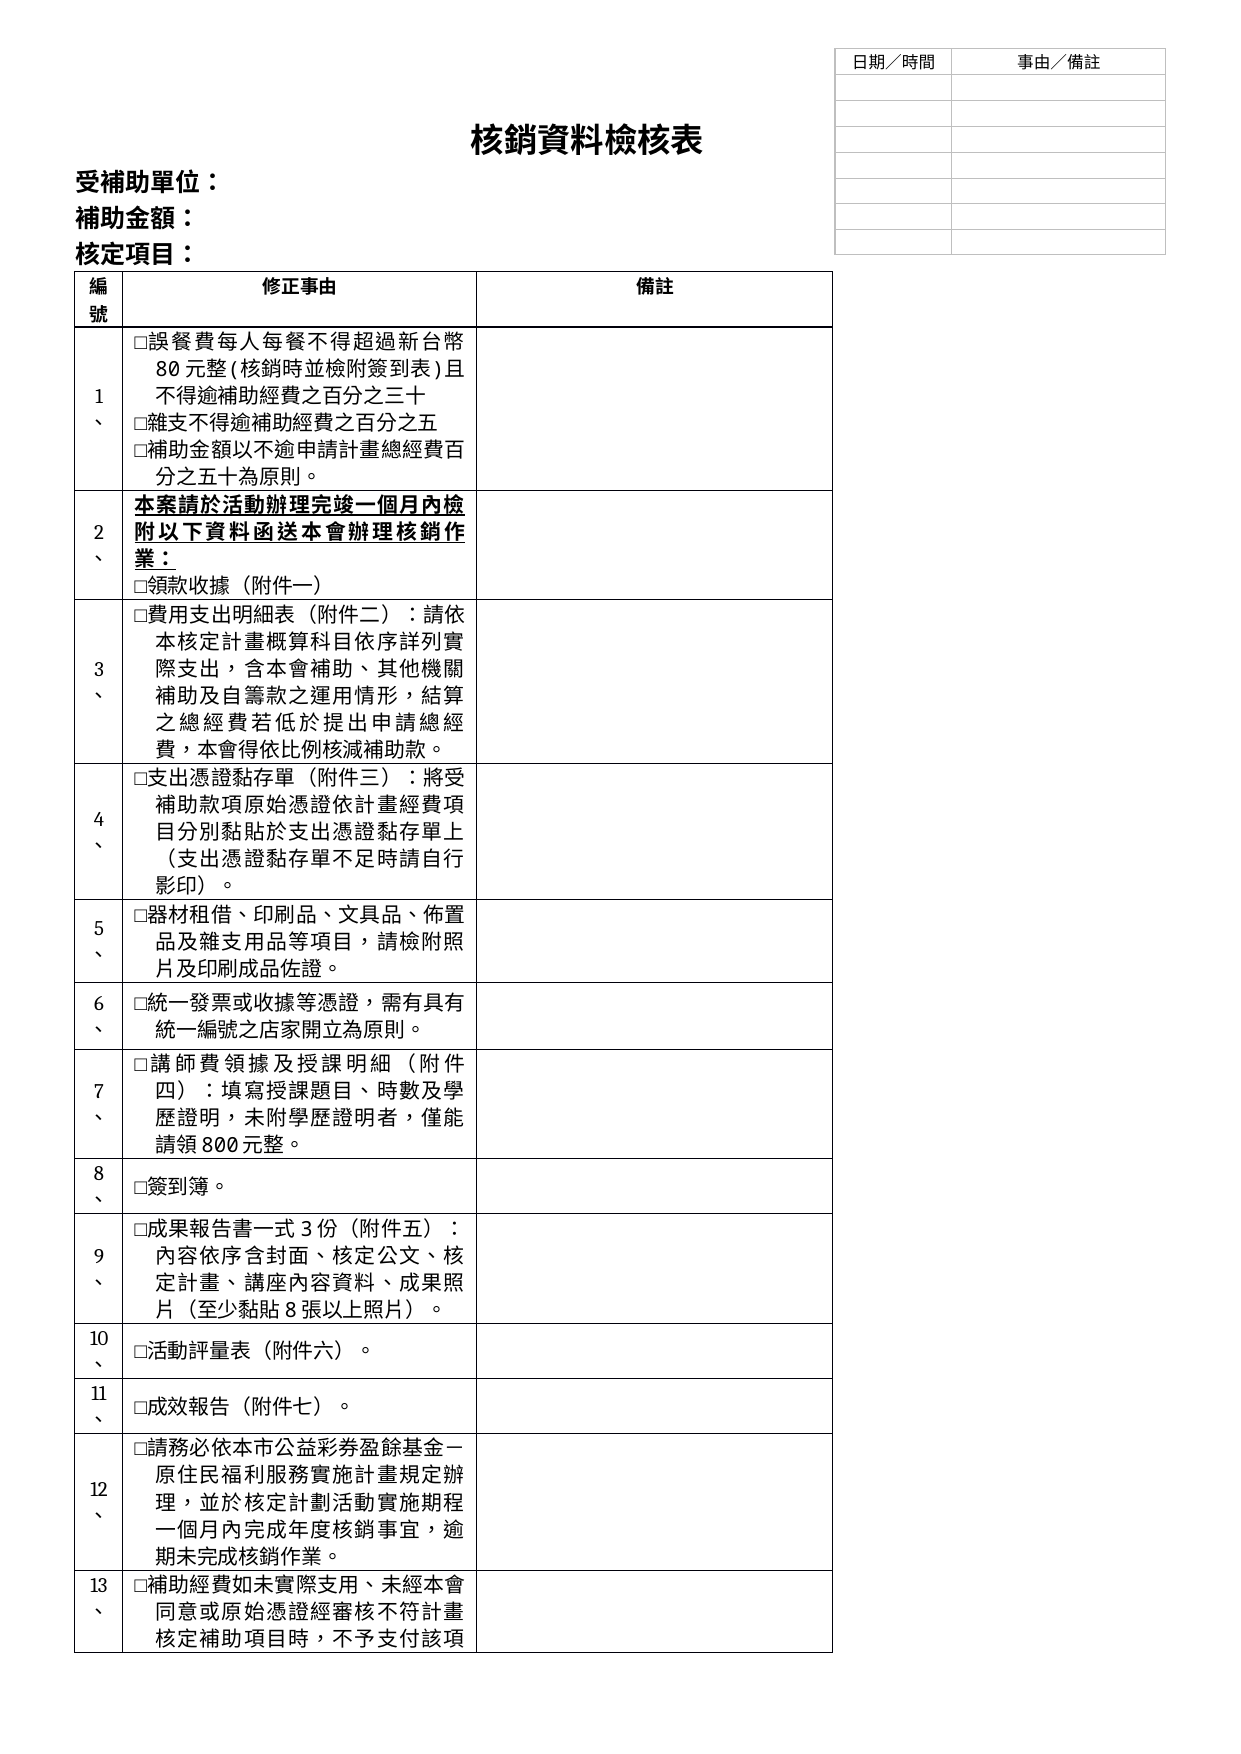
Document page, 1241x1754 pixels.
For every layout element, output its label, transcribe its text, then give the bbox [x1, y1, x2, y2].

table_cell [836, 75, 951, 100]
table_cell □講師費領據及授課明細（附件四）：填寫授課題目、時數及學歷證明，未附學歷證明者，僅能請領800元整。 [123, 1050, 476, 1158]
table_cell [477, 983, 832, 1049]
table_cell 11、 [75, 1379, 122, 1433]
table_header 修正事由 [123, 272, 476, 326]
table_cell [952, 204, 1165, 228]
table_cell [477, 491, 832, 599]
table_cell 2、 [75, 491, 122, 599]
table_cell □支出憑證黏存單（附件三）：將受補助款項原始憑證依計畫經費項目分別黏貼於支出憑證黏存單上（支出憑證黏存單不足時請自行影印）。 [123, 764, 476, 899]
table_header 編號 [75, 272, 122, 326]
table_cell 本案請於活動辦理完竣一個月內檢附以下資料函送本會辦理核銷作業： □領款收據（附件一） [123, 491, 476, 599]
table_cell □統一發票或收據等憑證，需有具有統一編號之店家開立為原則。 [123, 983, 476, 1049]
text 受補助單位： [75, 162, 833, 198]
table_cell □成果報告書一式3份（附件五）：內容依序含封面、核定公文、核定計畫、講座內容資料、成果照片（至少黏貼8張以上照片）。 [123, 1214, 476, 1323]
table_cell [836, 204, 951, 228]
text 核銷資料檢核表 [75, 48, 1165, 282]
table_cell 12、 [75, 1434, 122, 1569]
table_cell [477, 1434, 832, 1569]
table_cell [477, 900, 832, 982]
table_cell □補助經費如未實際支用、未經本會同意或原始憑證經審核不符計畫核定補助項目時，不予支付該項 [123, 1571, 476, 1652]
table_cell □誤餐費每人每餐不得超過新台幣80元整(核銷時並檢附簽到表)且不得逾補助經費之百分之三十 □雜支不得逾補助經費之百分之五 □補助金額以不逾申請計畫總經費百分之五十為原則。 [123, 328, 476, 490]
table_cell □請務必依本市公益彩券盈餘基金－原住民福利服務實施計畫規定辦理，並於核定計劃活動實施期程一個月內完成年度核銷事宜，逾期未完成核銷作業。 [123, 1434, 476, 1569]
table_cell 4、 [75, 764, 122, 899]
table_cell 1、 [75, 328, 122, 490]
table_cell [477, 1571, 832, 1652]
table_cell [477, 764, 832, 899]
table_cell 7、 [75, 1050, 122, 1158]
table_cell [836, 153, 951, 178]
table_cell □活動評量表（附件六）。 [123, 1324, 476, 1378]
text 核定項目： [75, 235, 833, 271]
table_cell 5、 [75, 900, 122, 982]
table_cell 3、 [75, 600, 122, 763]
table_cell [477, 1050, 832, 1158]
table_cell [952, 179, 1165, 202]
text 補助金額： [75, 198, 833, 235]
table_header 事由／備註 [952, 49, 1165, 74]
table_cell □器材租借、印刷品、文具品、佈置品及雜支用品等項目，請檢附照片及印刷成品佐證。 [123, 900, 476, 982]
table_cell [477, 1324, 832, 1378]
table_cell [952, 153, 1165, 178]
table_cell [477, 328, 832, 490]
table_cell [836, 179, 951, 202]
table_cell [836, 127, 951, 152]
table_cell 8、 [75, 1159, 122, 1213]
table_cell 6、 [75, 983, 122, 1049]
table_cell [952, 230, 1165, 254]
table_cell 10、 [75, 1324, 122, 1378]
table_cell [477, 1379, 832, 1433]
table_header 備註 [477, 272, 832, 326]
table_cell [952, 75, 1165, 100]
table_cell [477, 1159, 832, 1213]
table_cell [952, 101, 1165, 126]
table_cell □成效報告（附件七）。 [123, 1379, 476, 1433]
table_cell [836, 101, 951, 126]
table_cell [477, 1214, 832, 1323]
table_cell [477, 600, 832, 763]
table_cell 9、 [75, 1214, 122, 1323]
table_cell [952, 127, 1165, 152]
table_cell [836, 230, 951, 254]
table_cell 13、 [75, 1571, 122, 1652]
table_cell □簽到簿。 [123, 1159, 476, 1213]
table_header 日期／時間 [836, 49, 951, 74]
table_cell □費用支出明細表（附件二）：請依本核定計畫概算科目依序詳列實際支出，含本會補助、其他機關補助及自籌款之運用情形，結算之總經費若低於提出申請總經費，本會得依比例核減補助款。 [123, 600, 476, 763]
